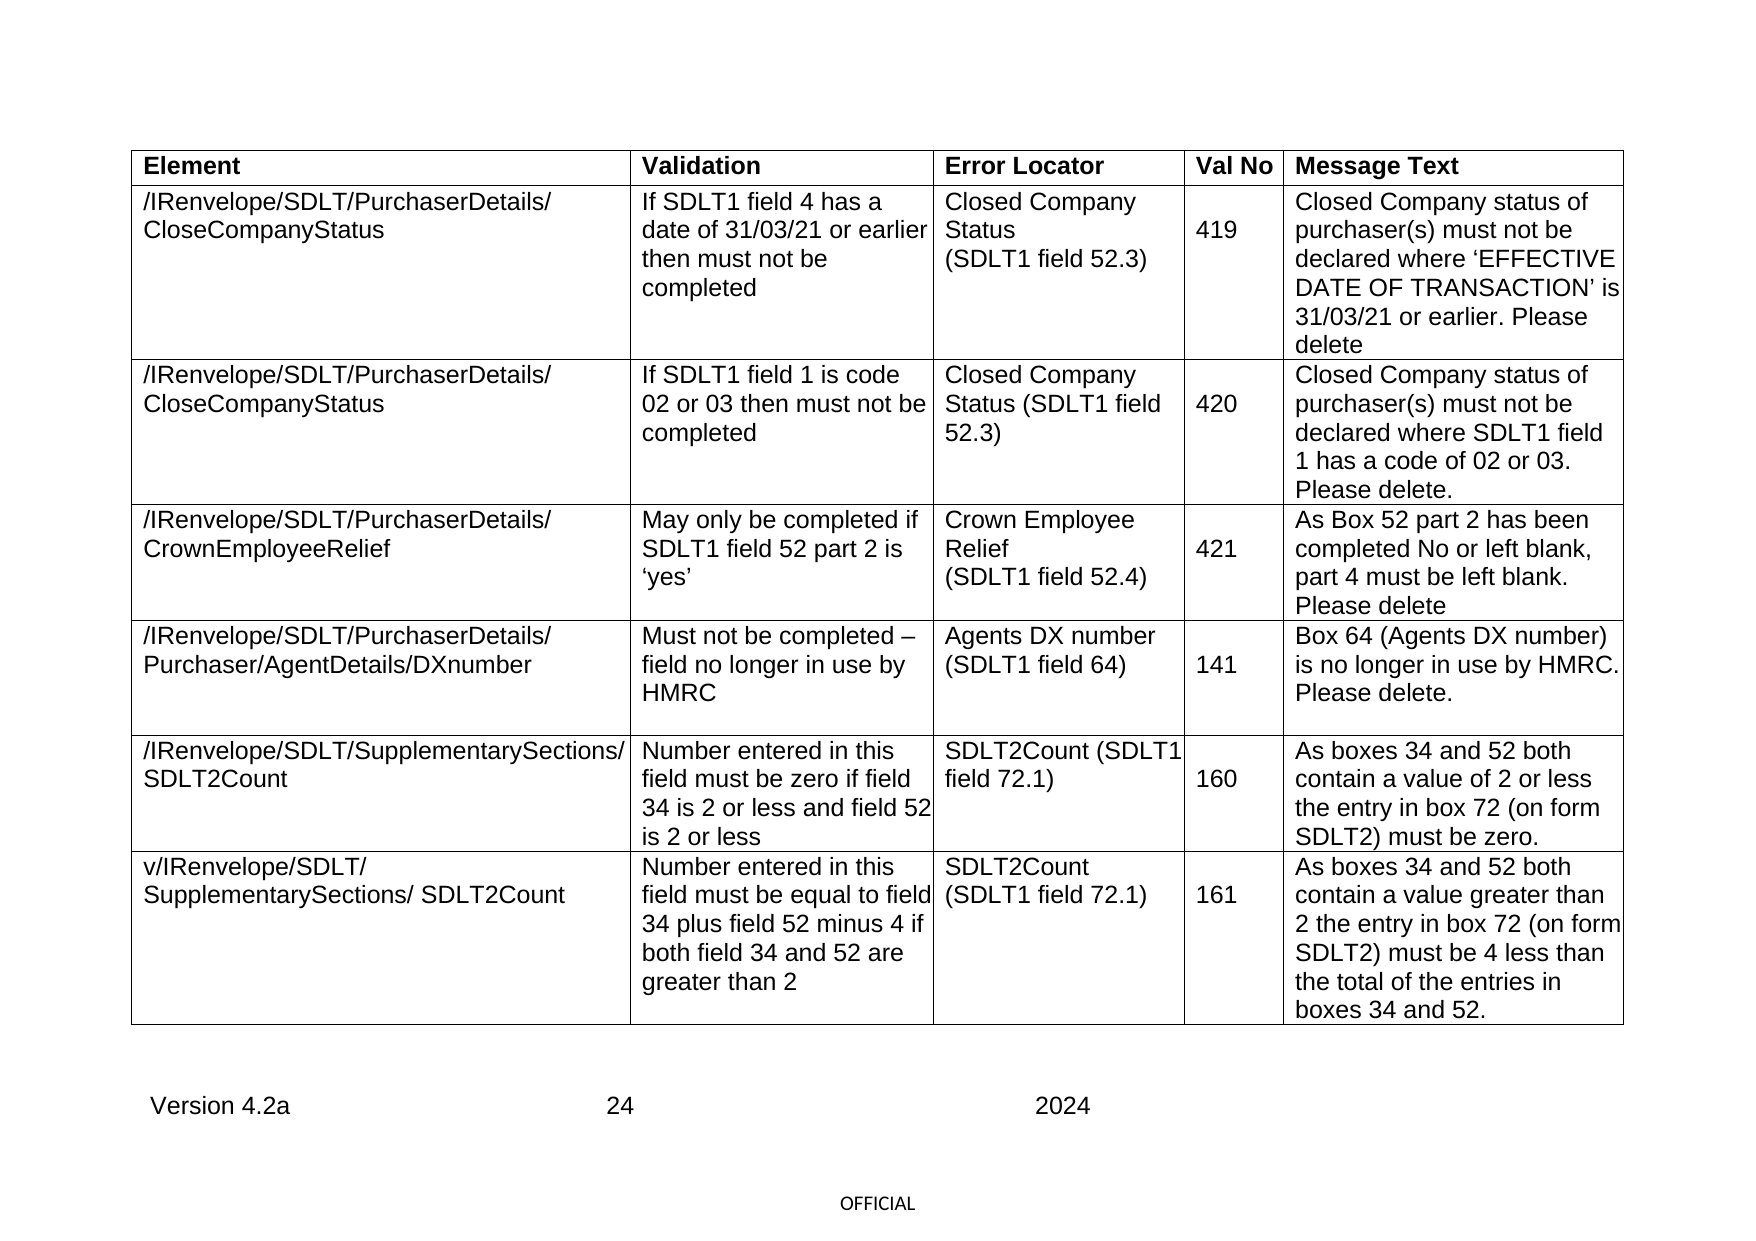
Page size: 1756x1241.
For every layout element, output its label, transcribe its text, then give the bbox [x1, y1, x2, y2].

table_cell As boxes 34 and 52 both contain a value of 2 or less the entry in box 72 (on form SDLT2) must be zero. [1284, 736, 1623, 851]
table_cell Agents DX number (SDLT1 field 64) [934, 621, 1184, 735]
table_cell 160 [1185, 736, 1283, 851]
table_header Message Text [1284, 151, 1623, 185]
table_cell As Box 52 part 2 has been completed No or left blank, part 4 must be left blank. Please delete [1284, 505, 1623, 620]
table_header Validation [631, 151, 933, 185]
table_cell 419 [1185, 186, 1283, 359]
table_cell If SDLT1 field 4 has a date of 31/03/21 or earlier then must not be completed [631, 186, 933, 359]
table_cell As boxes 34 and 52 both contain a value greater than 2 the entry in box 72 (on form SDLT2) must be 4 less than the total of the entries in boxes 34 and 52. [1284, 852, 1623, 1024]
table_cell If SDLT1 field 1 is code 02 or 03 then must not be completed [631, 360, 933, 504]
table_cell /IRenvelope/SDLT/SupplementarySections/ SDLT2Count [132, 736, 630, 851]
table_header Element [132, 151, 630, 185]
table_cell 420 [1185, 360, 1283, 504]
table_cell SDLT2Count (SDLT1 field 72.1) [934, 852, 1184, 1024]
table_cell /IRenvelope/SDLT/PurchaserDetails/CloseCompanyStatus [132, 186, 630, 359]
table_cell /IRenvelope/SDLT/PurchaserDetails/CrownEmployeeRelief [132, 505, 630, 620]
table_cell Closed Company Status (SDLT1 field 52.3) [934, 186, 1184, 359]
table_cell SDLT2Count (SDLT1 field 72.1) [934, 736, 1184, 851]
table_cell /IRenvelope/SDLT/PurchaserDetails/CloseCompanyStatus [132, 360, 630, 504]
table_cell Crown Employee Relief (SDLT1 field 52.4) [934, 505, 1184, 620]
table_cell Closed Company Status (SDLT1 field 52.3) [934, 360, 1184, 504]
table_header Error Locator [934, 151, 1184, 185]
table_cell 421 [1185, 505, 1283, 620]
table_cell Closed Company status of purchaser(s) must not be declared where ‘EFFECTIVE DATE OF TRANSACTION’ is 31/03/21 or earlier. Please delete [1284, 186, 1623, 359]
table_cell Number entered in this field must be zero if field 34 is 2 or less and field 52 is 2 or less [631, 736, 933, 851]
table_cell Closed Company status of purchaser(s) must not be declared where SDLT1 field 1 has a code of 02 or 03. Please delete. [1284, 360, 1623, 504]
table_cell v/IRenvelope/SDLT/SupplementarySections/ SDLT2Count [132, 852, 630, 1024]
table_cell 141 [1185, 621, 1283, 735]
table_cell Number entered in this field must be equal to field 34 plus field 52 minus 4 if both field 34 and 52 are greater than 2 [631, 852, 933, 1024]
table_cell 161 [1185, 852, 1283, 1024]
table_cell Must not be completed – field no longer in use by HMRC [631, 621, 933, 735]
table_cell May only be completed if SDLT1 field 52 part 2 is ‘yes’ [631, 505, 933, 620]
table_cell Box 64 (Agents DX number) is no longer in use by HMRC. Please delete. [1284, 621, 1623, 735]
table_cell /IRenvelope/SDLT/PurchaserDetails/Purchaser/AgentDetails/DXnumber [132, 621, 630, 735]
table_header Val No [1185, 151, 1283, 185]
